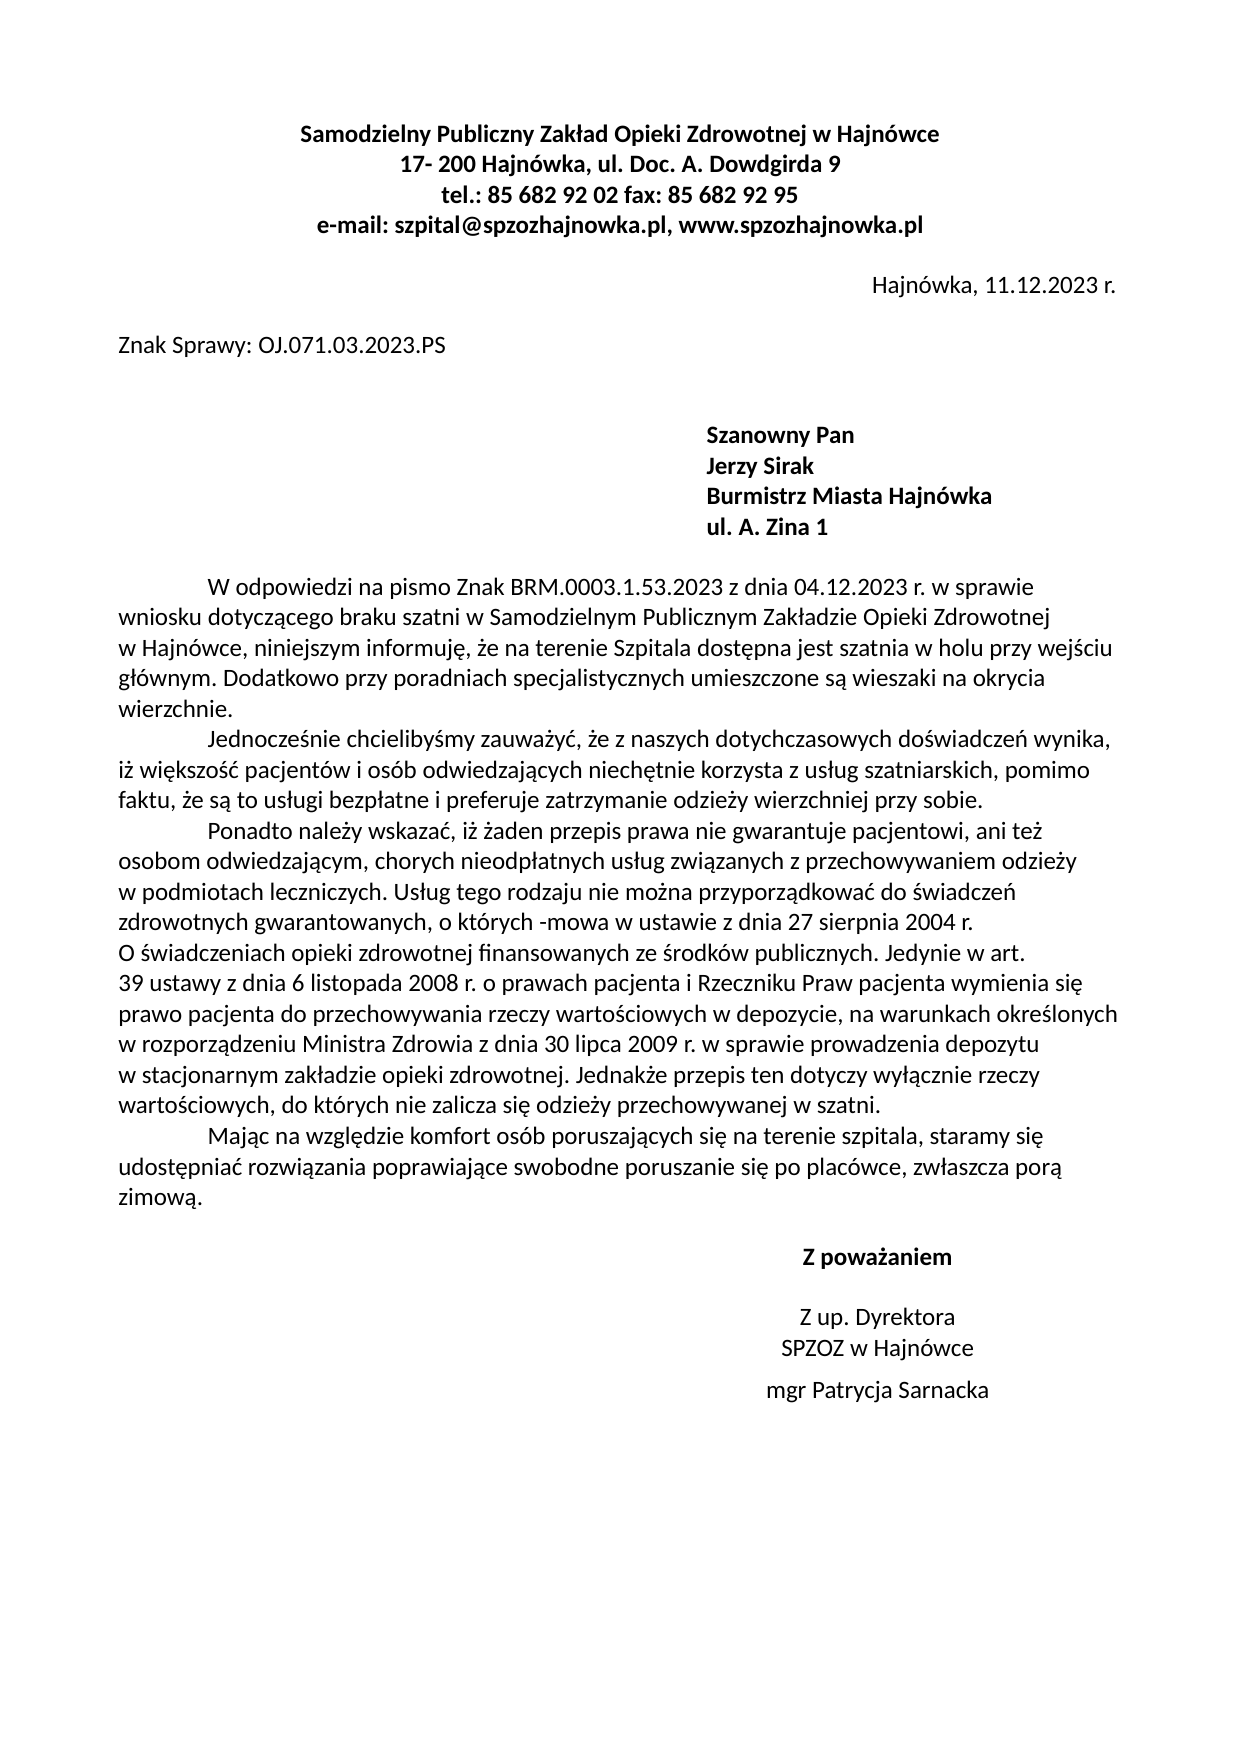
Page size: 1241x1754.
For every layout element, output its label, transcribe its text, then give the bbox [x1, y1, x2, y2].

text Ponadto należy wskazać, iż żaden przepis prawa nie gwarantuje pacjentowi, ani też osobom odwiedzającym, chorych nieodpłatnych usług związanych z przechowywaniem odzieży w podmiotach leczniczych. Usług tego rodzaju nie można przyporządkować do świadczeń zdrowotnych gwarantowanych, o których -mowa w ustawie z dnia 27 sierpnia 2004 r. O świadczeniach opieki zdrowotnej finansowanych ze środków publicznych. Jedynie w art. 39 ustawy z dnia 6 listopada 2008 r. o prawach pacjenta i Rzeczniku Praw pacjenta wymienia się prawo pacjenta do przechowywania rzeczy wartościowych w depozycie, na warunkach określonych w rozporządzeniu Ministra Zdrowia z dnia 30 lipca 2009 r. w sprawie prowadzenia depozytu w stacjonarnym zakładzie opieki zdrowotnej. Jednakże przepis ten dotyczy wyłącznie rzeczy wartościowych, do których nie zalicza się odzieży przechowywanej w szatni. [118, 815, 1122, 1120]
text Samodzielny Publiczny Zakład Opieki Zdrowotnej w Hajnówce [118, 118, 1122, 149]
text Jerzy Sirak [706, 450, 1122, 480]
text Szanowny Pan [706, 419, 1122, 450]
text tel.: 85 682 92 02 fax: 85 682 92 95 [118, 179, 1122, 210]
text 17- 200 Hajnówka, ul. Doc. A. Dowdgirda 9 [118, 149, 1122, 179]
text Hajnówka, 11.12.2023 r. [118, 270, 1122, 300]
text SPZOZ w Hajnówce [633, 1332, 1122, 1362]
text mgr Patrycja Sarnacka [633, 1374, 1122, 1404]
text Burmistrz Miasta Hajnówka [706, 480, 1122, 511]
text Z poważaniem [633, 1241, 1122, 1272]
text Mając na względzie komfort osób poruszających się na terenie szpitala, staramy się udostępniać rozwiązania poprawiające swobodne poruszanie się po placówce, zwłaszcza porą zimową. [118, 1120, 1122, 1212]
text W odpowiedzi na pismo Znak BRM.0003.1.53.2023 z dnia 04.12.2023 r. w sprawie wniosku dotyczącego braku szatni w Samodzielnym Publicznym Zakładzie Opieki Zdrowotnej w Hajnówce, niniejszym informuję, że na terenie Szpitala dostępna jest szatnia w holu przy wejściu głównym. Dodatkowo przy poradniach specjalistycznych umieszczone są wieszaki na okrycia wierzchnie. [118, 571, 1122, 723]
text e-mail: szpital@spzozhajnowka.pl, www.spzozhajnowka.pl [118, 210, 1122, 240]
text Znak Sprawy: OJ.071.03.2023.PS [118, 330, 1122, 360]
text Jednocześnie chcielibyśmy zauważyć, że z naszych dotychczasowych doświadczeń wynika, iż większość pacjentów i osób odwiedzających niechętnie korzysta z usług szatniarskich, pomimo faktu, że są to usługi bezpłatne i preferuje zatrzymanie odzieży wierzchniej przy sobie. [118, 723, 1122, 815]
text Z up. Dyrektora [633, 1301, 1122, 1332]
text ul. A. Zina 1 [706, 511, 1122, 541]
